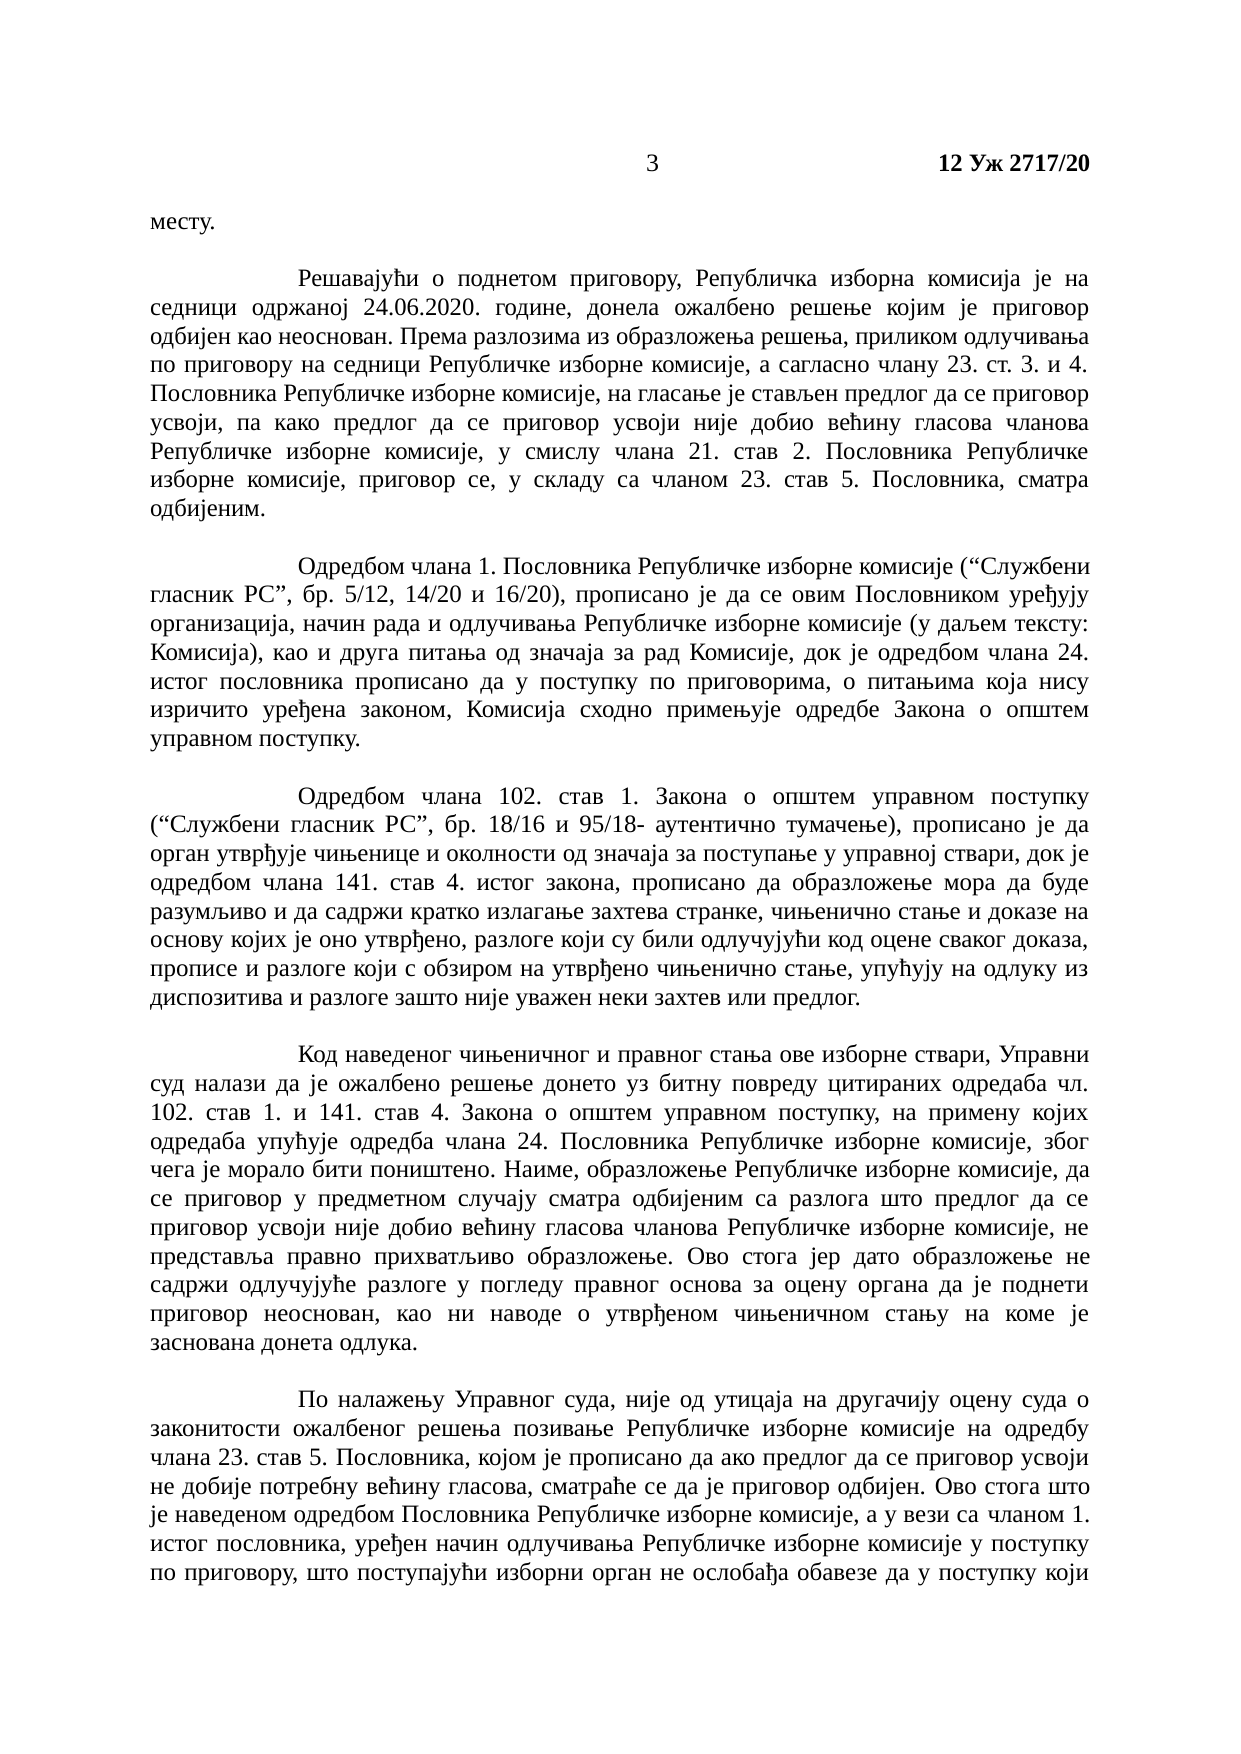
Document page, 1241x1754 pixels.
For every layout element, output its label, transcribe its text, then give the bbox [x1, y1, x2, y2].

text По налажењу Управног суда, није од утицаја на другачију оцену суда о законитости ожалбеног решења позивање Републичке изборне комисије на одредбу члана 23. став 5. Пословника, којом је прописано да ако предлог да се приговор усвоји не добије потребну већину гласова, сматраће се да је приговор одбијен. Ово стога што је наведеном одредбом Пословника Републичке изборне комисије, а у вези са чланом 1. истог пословника, уређен начин одлучивања Републичке изборне комисије у поступку по приговору, што поступајући изборни орган не ослобађа обавезе да у поступку који [150, 1384, 1090, 1586]
text месту. [150, 206, 1090, 234]
text Одредбом члана 1. Пословника Републичке изборне комисије (“Службени гласник РС”, бр. 5/12, 14/20 и 16/20), прописано је да се овим Пословником уређују организација, начин рада и одлучивања Републичке изборне комисије (у даљем тексту: Комисија), као и друга питања од значаја за рад Комисије, док је одредбом члана 24. истог пословника прописано да у поступку по приговорима, о питањима која нису изричито уређена законом, Комисија сходно примењује одредбе Закона о општем управном поступку. [150, 551, 1090, 752]
text Одредбом члана 102. став 1. Закона о општем управном поступку (“Службени гласник РС”, бр. 18/16 и 95/18- аутентично тумачење), прописано је да орган утврђује чињенице и околности од значаја за поступање у управној ствари, док је одредбом члана 141. став 4. истог закона, прописано да образложење мора да буде разумљиво и да садржи кратко излагање захтева странке, чињенично стање и доказе на основу којих је оно утврђено, разлоге који су били одлучујући код оцене сваког доказа, прописе и разлоге који с обзиром на утврђено чињенично стање, упућују на одлуку из диспозитива и разлоге зашто није уважен неки захтев или предлог. [150, 781, 1090, 1011]
text Решавајући о поднетом приговору, Републичка изборна комисија је на седници одржаној 24.06.2020. године, донела ожалбено решење којим је приговор одбијен као неоснован. Према разлозима из образложења решења, приликом одлучивања по приговору на седници Републичке изборне комисије, а сагласно члану 23. ст. 3. и 4. Пословника Републичке изборне комисије, на гласање је стављен предлог да се приговор усвоји, па како предлог да се приговор усвоји није добио већину гласова чланова Републичке изборне комисије, у смислу члана 21. став 2. Пословника Републичке изборне комисије, приговор се, у складу са чланом 23. став 5. Пословника, сматра одбијеним. [150, 263, 1090, 522]
text Код наведеног чињеничног и правног стања ове изборне ствари, Управни суд налази да је ожалбено решење донето уз битну повреду цитираних одредаба чл. 102. став 1. и 141. став 4. Закона о општем управном поступку, на примену којих одредаба упућује одредба члана 24. Пословника Републичке изборне комисије, због чега је морало бити поништено. Наиме, образложење Републичке изборне комисије, да се приговор у предметном случају сматра одбијеним са разлога што предлог да се приговор усвоји није добио већину гласова чланова Републичке изборне комисије, не представља правно прихватљиво образложење. Ово стога јер дато образложење не садржи одлучујуће разлоге у погледу правног основа за оцену органа да је поднети приговор неоснован, као ни наводе о утврђеном чињеничном стању на коме је заснована донета одлука. [150, 1039, 1090, 1356]
